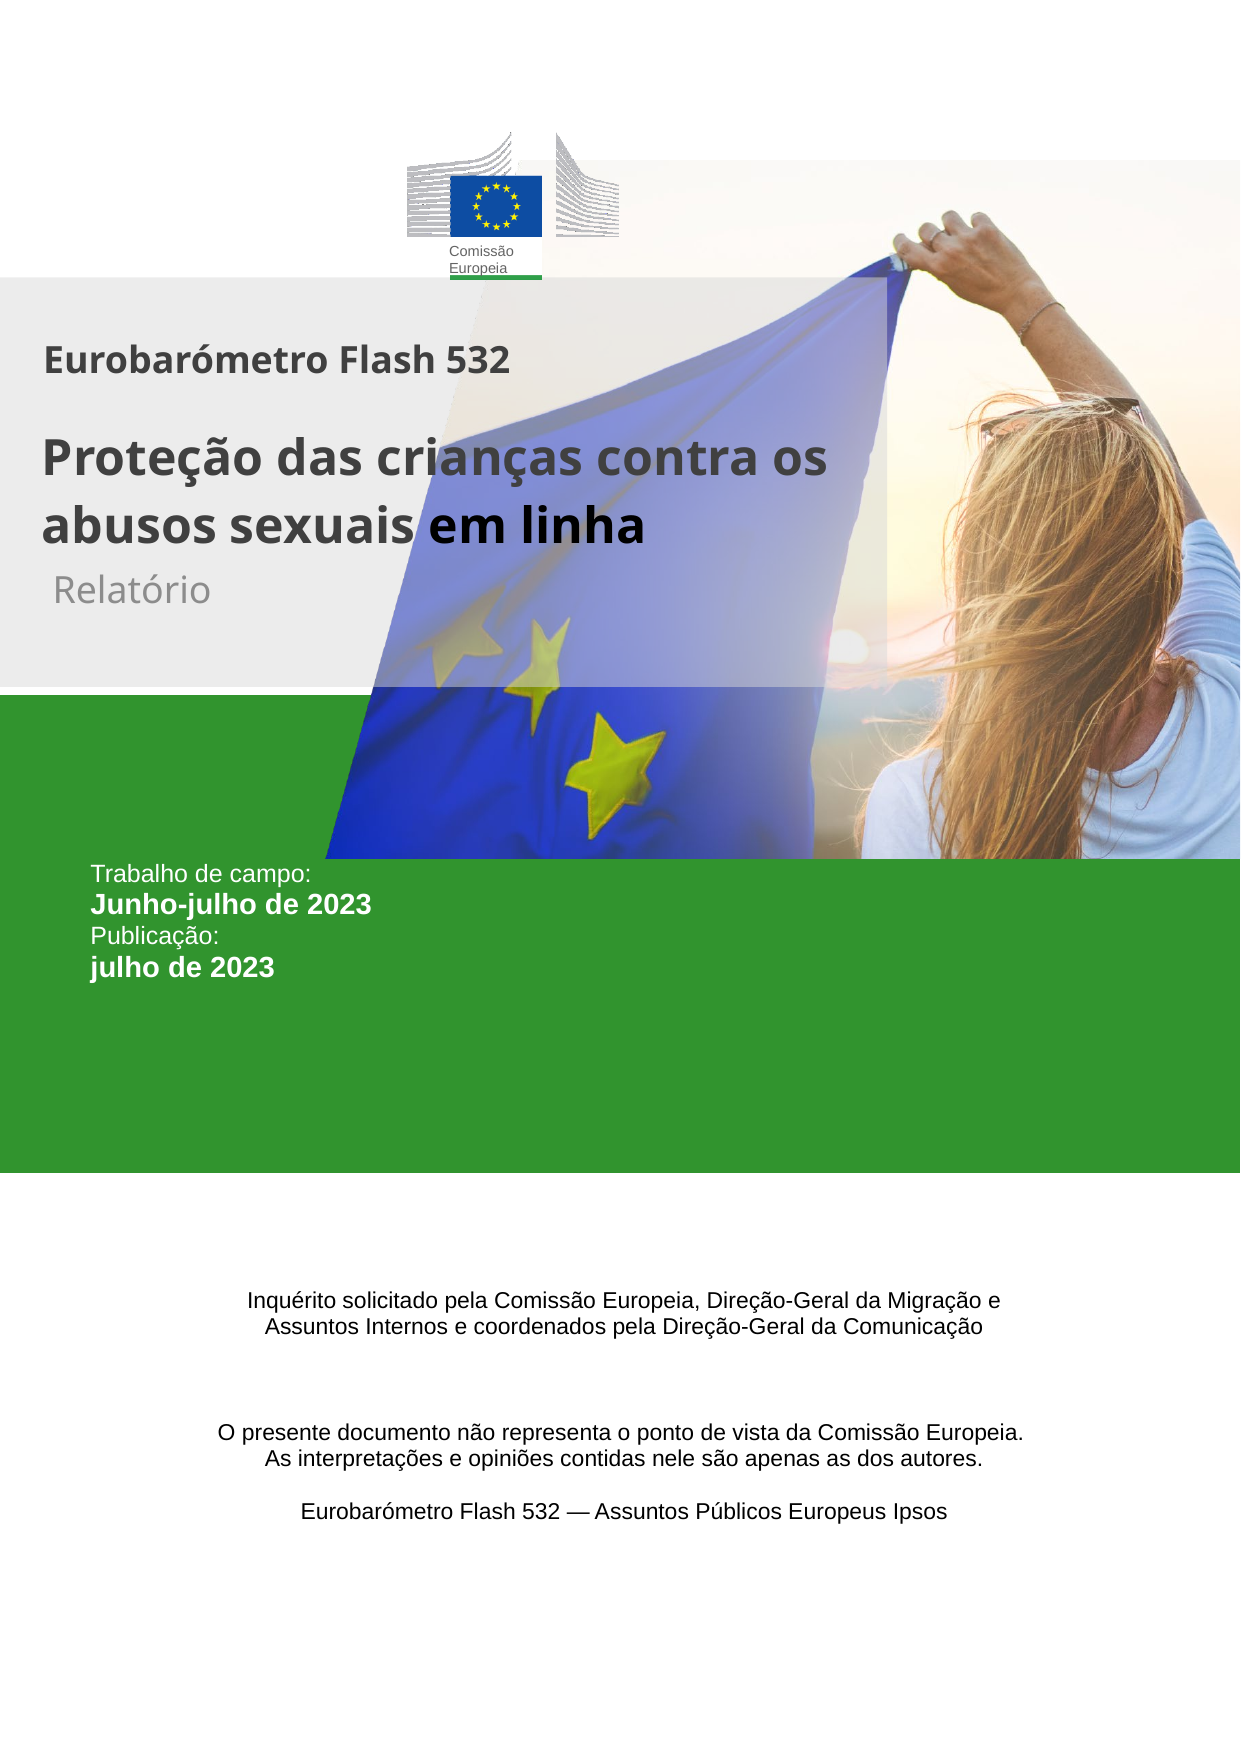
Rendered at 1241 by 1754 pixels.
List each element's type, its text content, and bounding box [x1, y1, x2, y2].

text 67 [325, 277, 888, 687]
picture [325, 132, 1241, 859]
